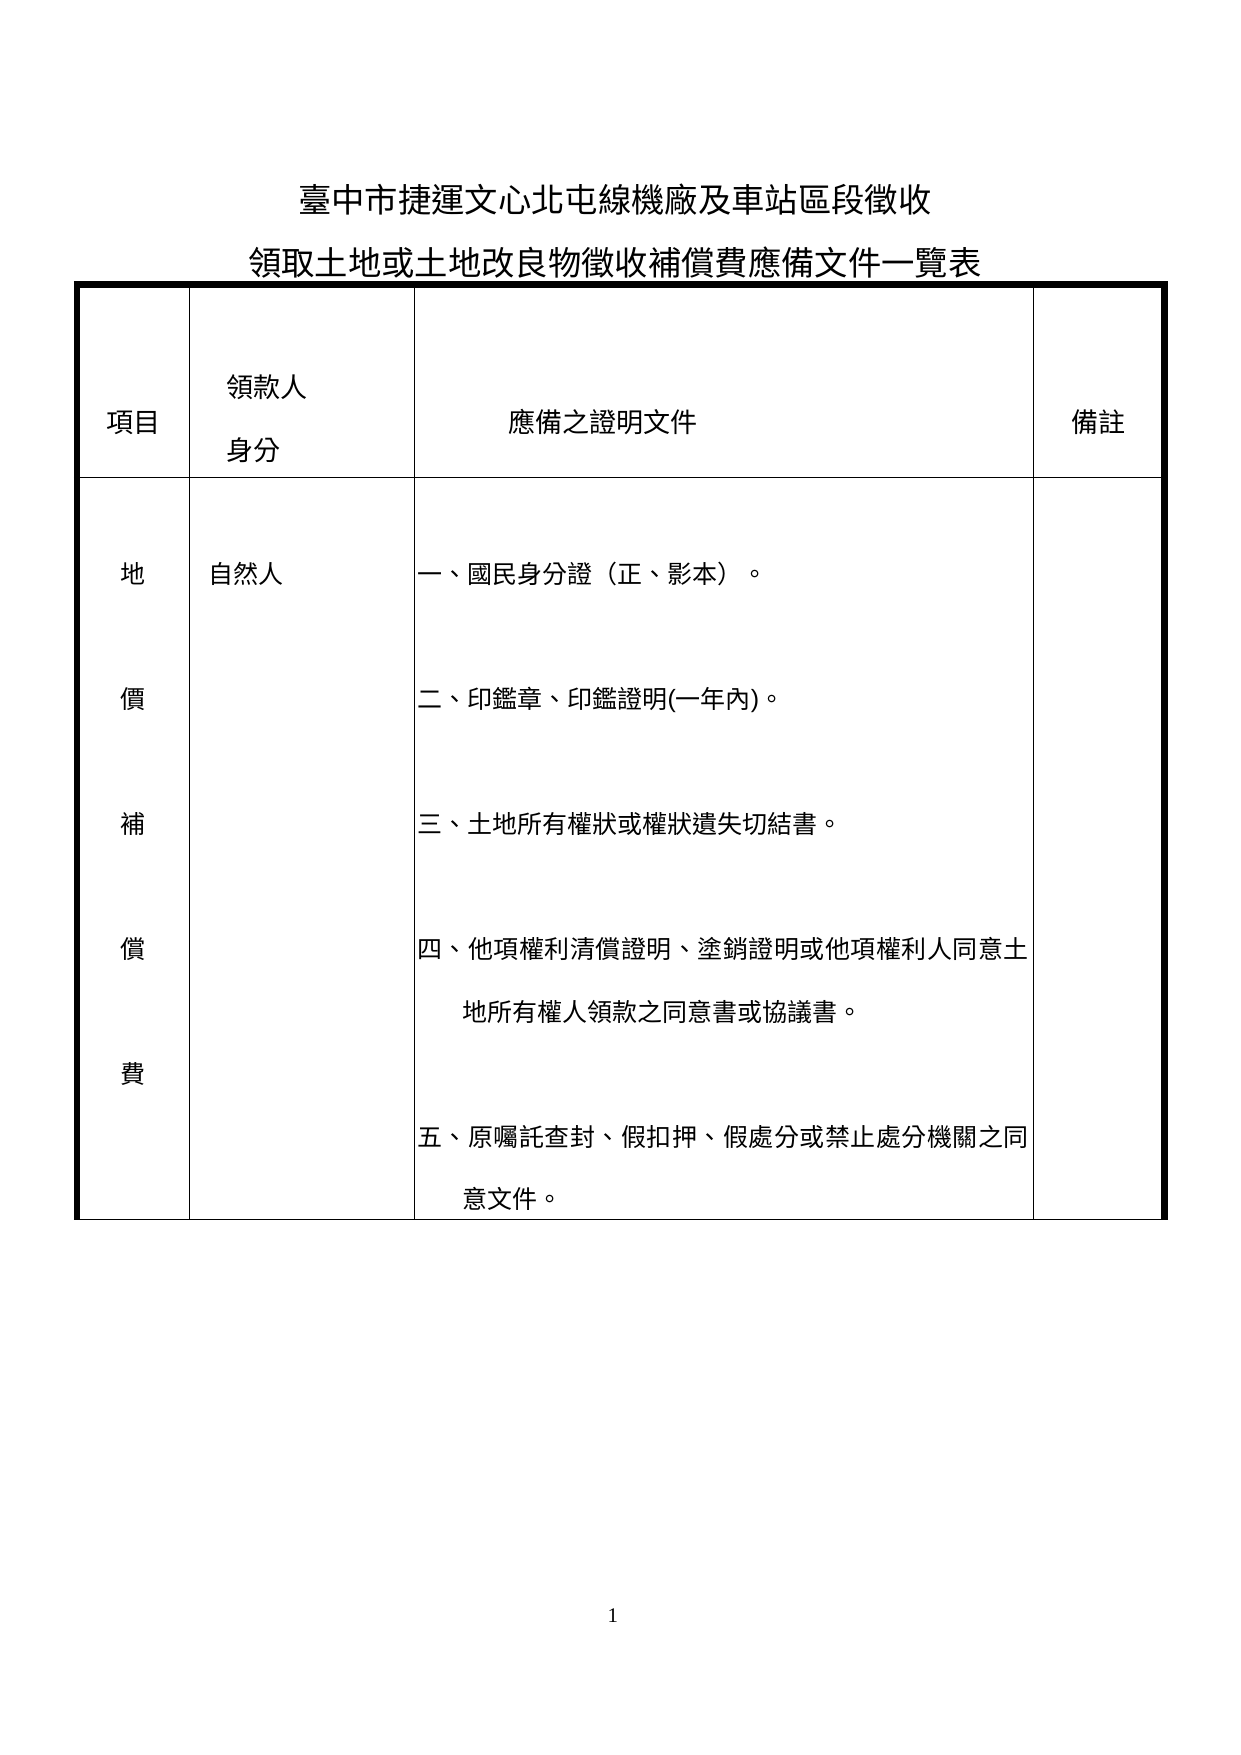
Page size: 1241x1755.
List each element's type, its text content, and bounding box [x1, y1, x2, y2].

table_header 應備之證明文件 [415, 288, 1033, 476]
text 領取土地或土地改良物徵收補償費應備文件一覽表 [74, 219, 1155, 281]
table_cell 一、國民身分證（正、影本）。 二、印鑑章、印鑑證明(一年內)。 三、土地所有權狀或權狀遺失切結書。 四、他項權利清償證明、塗銷證明或他項權利人同意土地所有權人領款之同意書或協議書。 五、原囑託查封、假扣押、假處分或禁止處分機關之同意文件。 [415, 478, 1033, 1219]
table_cell [1034, 478, 1161, 1219]
table_cell 地 價 補 償 費 [80, 478, 189, 1219]
table_header 備註 [1034, 288, 1161, 476]
table_header 項目 [80, 288, 189, 476]
table_cell 自然人 [190, 478, 414, 1219]
text 臺中市捷運文心北屯線機廠及車站區段徵收 [74, 156, 1155, 219]
table_header 領款人 身分 [190, 288, 414, 476]
